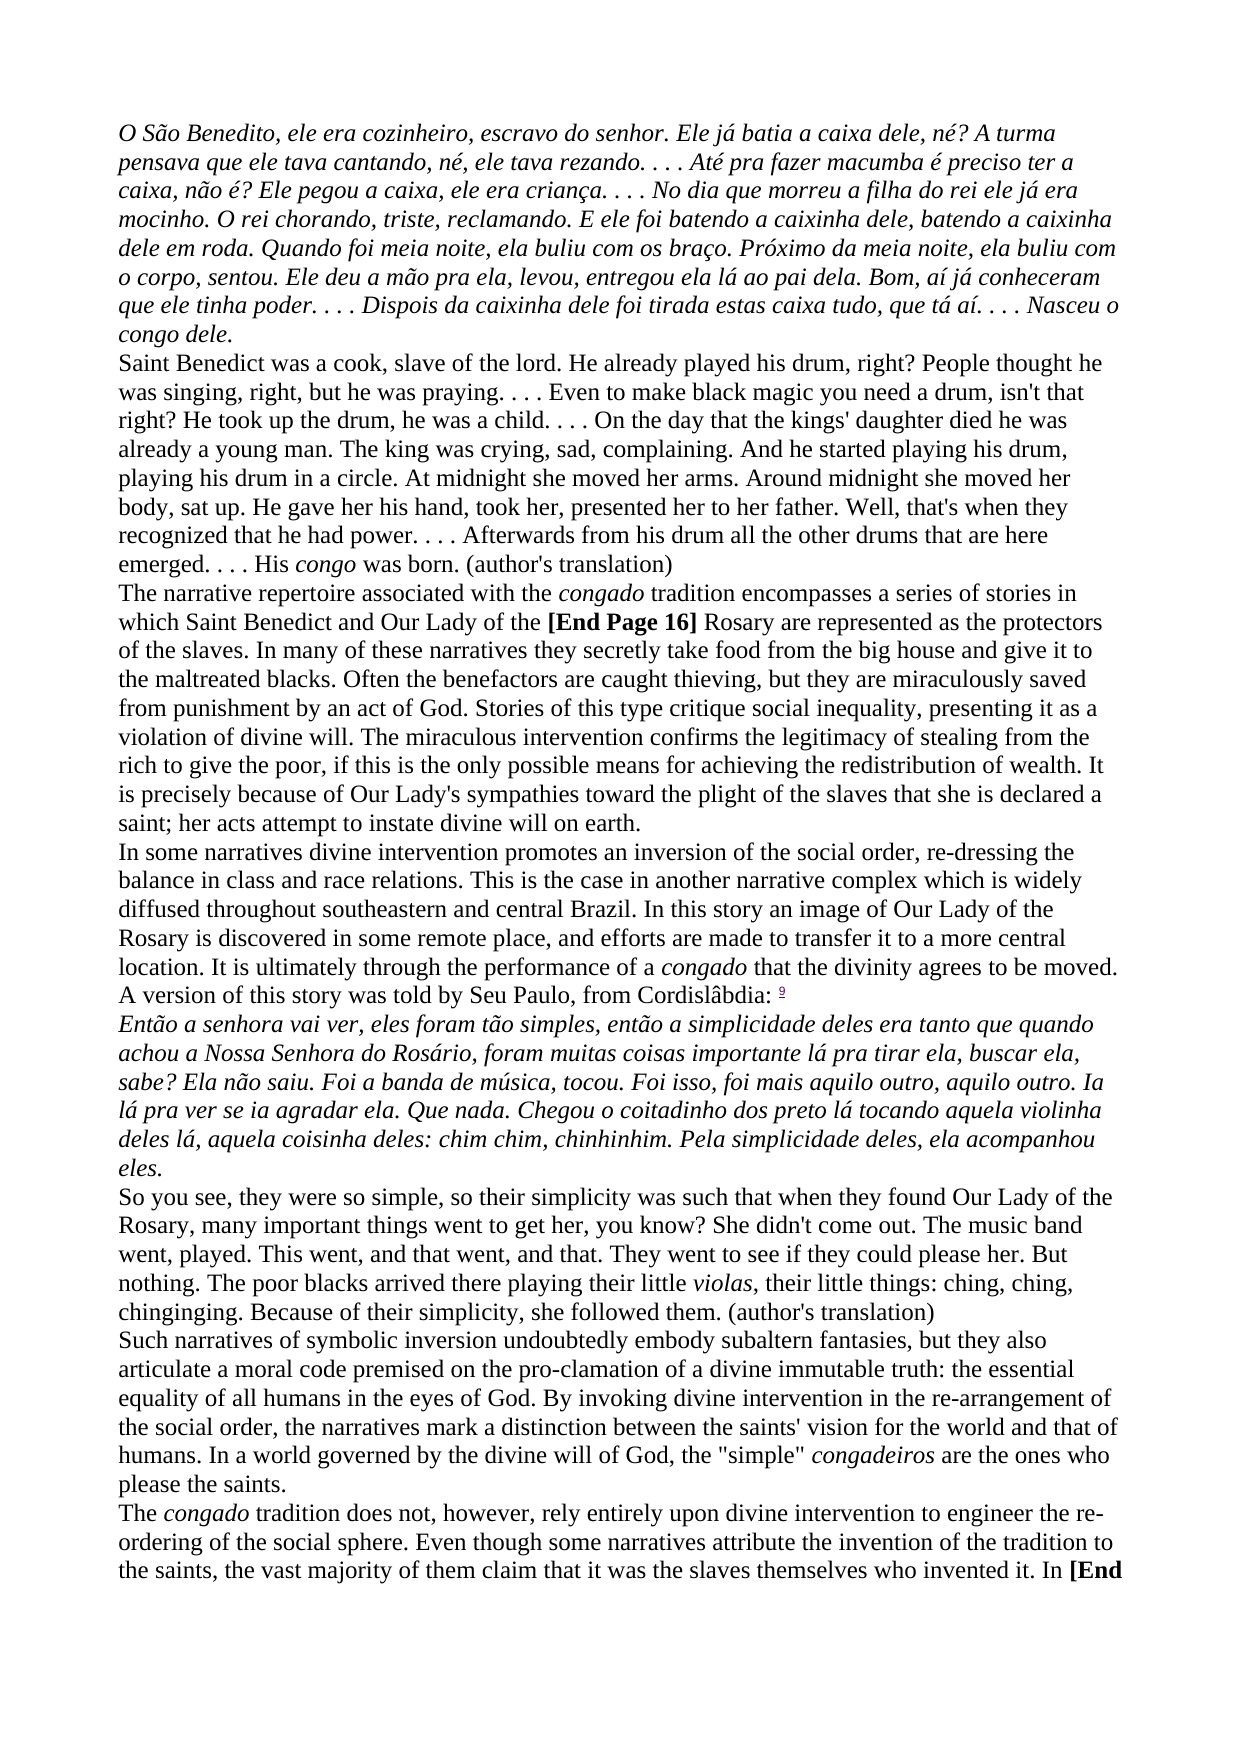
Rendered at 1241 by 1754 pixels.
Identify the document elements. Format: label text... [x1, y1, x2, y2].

text Such narratives of symbolic inversion undoubtedly embody subaltern fantasies, but they also articulate a moral code premised on the pro-clamation of a divine immutable truth: the essential equality of all humans in the eyes of God. By invoking divine intervention in the re-arrangement of the social order, the narratives mark a distinction between the saints' vision for the world and that of humans. In a world governed by the divine will of God, the "simple" congadeiros are the ones who please the saints. [118, 1326, 1122, 1498]
text In some narratives divine intervention promotes an inversion of the social order, re-dressing the balance in class and race relations. This is the case in another narrative complex which is widely diffused throughout southeastern and central Brazil. In this story an image of Our Lady of the Rosary is discovered in some remote place, and efforts are made to transfer it to a more central location. It is ultimately through the performance of a congado that the divinity agrees to be moved. A version of this story was told by Seu Paulo, from Cordislâbdia: 9 [118, 837, 1122, 1009]
text Então a senhora vai ver, eles foram tão simples, então a simplicidade deles era tanto que quando achou a Nossa Senhora do Rosário, foram muitas coisas importante lá pra tirar ela, buscar ela, sabe? Ela não saiu. Foi a banda de música, tocou. Foi isso, foi mais aquilo outro, aquilo outro. Ia lá pra ver se ia agradar ela. Que nada. Chegou o coitadinho dos preto lá tocando aquela violinha deles lá, aquela coisinha deles: chim chim, chinhinhim. Pela simplicidade deles, ela acompanhou eles. [118, 1009, 1122, 1182]
text The narrative repertoire associated with the congado tradition encompasses a series of stories in which Saint Benedict and Our Lady of the [End Page 16] Rosary are represented as the protectors of the slaves. In many of these narratives they secretly take food from the big house and give it to the maltreated blacks. Often the benefactors are caught thieving, but they are miraculously saved from punishment by an act of God. Stories of this type critique social inequality, presenting it as a violation of divine will. The miraculous intervention confirms the legitimacy of stealing from the rich to give the poor, if this is the only possible means for achieving the redistribution of wealth. It is precisely because of Our Lady's sympathies toward the plight of the slaves that she is declared a saint; her acts attempt to instate divine will on earth. [118, 578, 1122, 837]
text The congado tradition does not, however, rely entirely upon divine intervention to engineer the re-ordering of the social sphere. Even though some narratives attribute the invention of the tradition to the saints, the vast majority of them claim that it was the slaves themselves who invented it. In [End [118, 1498, 1122, 1584]
text O São Benedito, ele era cozinheiro, escravo do senhor. Ele já batia a caixa dele, né? A turma pensava que ele tava cantando, né, ele tava rezando. . . . Até pra fazer macumba é preciso ter a caixa, não é? Ele pegou a caixa, ele era criança. . . . No dia que morreu a filha do rei ele já era mocinho. O rei chorando, triste, reclamando. E ele foi batendo a caixinha dele, batendo a caixinha dele em roda. Quando foi meia noite, ela buliu com os braço. Próximo da meia noite, ela buliu com o corpo, sentou. Ele deu a mão pra ela, levou, entregou ela lá ao pai dela. Bom, aí já conheceram que ele tinha poder. . . . Dispois da caixinha dele foi tirada estas caixa tudo, que tá aí. . . . Nasceu o congo dele. [118, 118, 1122, 348]
text Saint Benedict was a cook, slave of the lord. He already played his drum, right? People thought he was singing, right, but he was praying. . . . Even to make black magic you need a drum, isn't that right? He took up the drum, he was a child. . . . On the day that the kings' daughter died he was already a young man. The king was crying, sad, complaining. And he started playing his drum, playing his drum in a circle. At midnight she moved her arms. Around midnight she moved her body, sat up. He gave her his hand, took her, presented her to her father. Well, that's when they recognized that he had power. . . . Afterwards from his drum all the other drums that are here emerged. . . . His congo was born. (author's translation) [118, 348, 1122, 578]
text So you see, they were so simple, so their simplicity was such that when they found Our Lady of the Rosary, many important things went to get her, you know? She didn't come out. The music band went, played. This went, and that went, and that. They went to see if they could please her. But nothing. The poor blacks arrived there playing their little violas, their little things: ching, ching, chinginging. Because of their simplicity, she followed them. (author's translation) [118, 1182, 1122, 1326]
